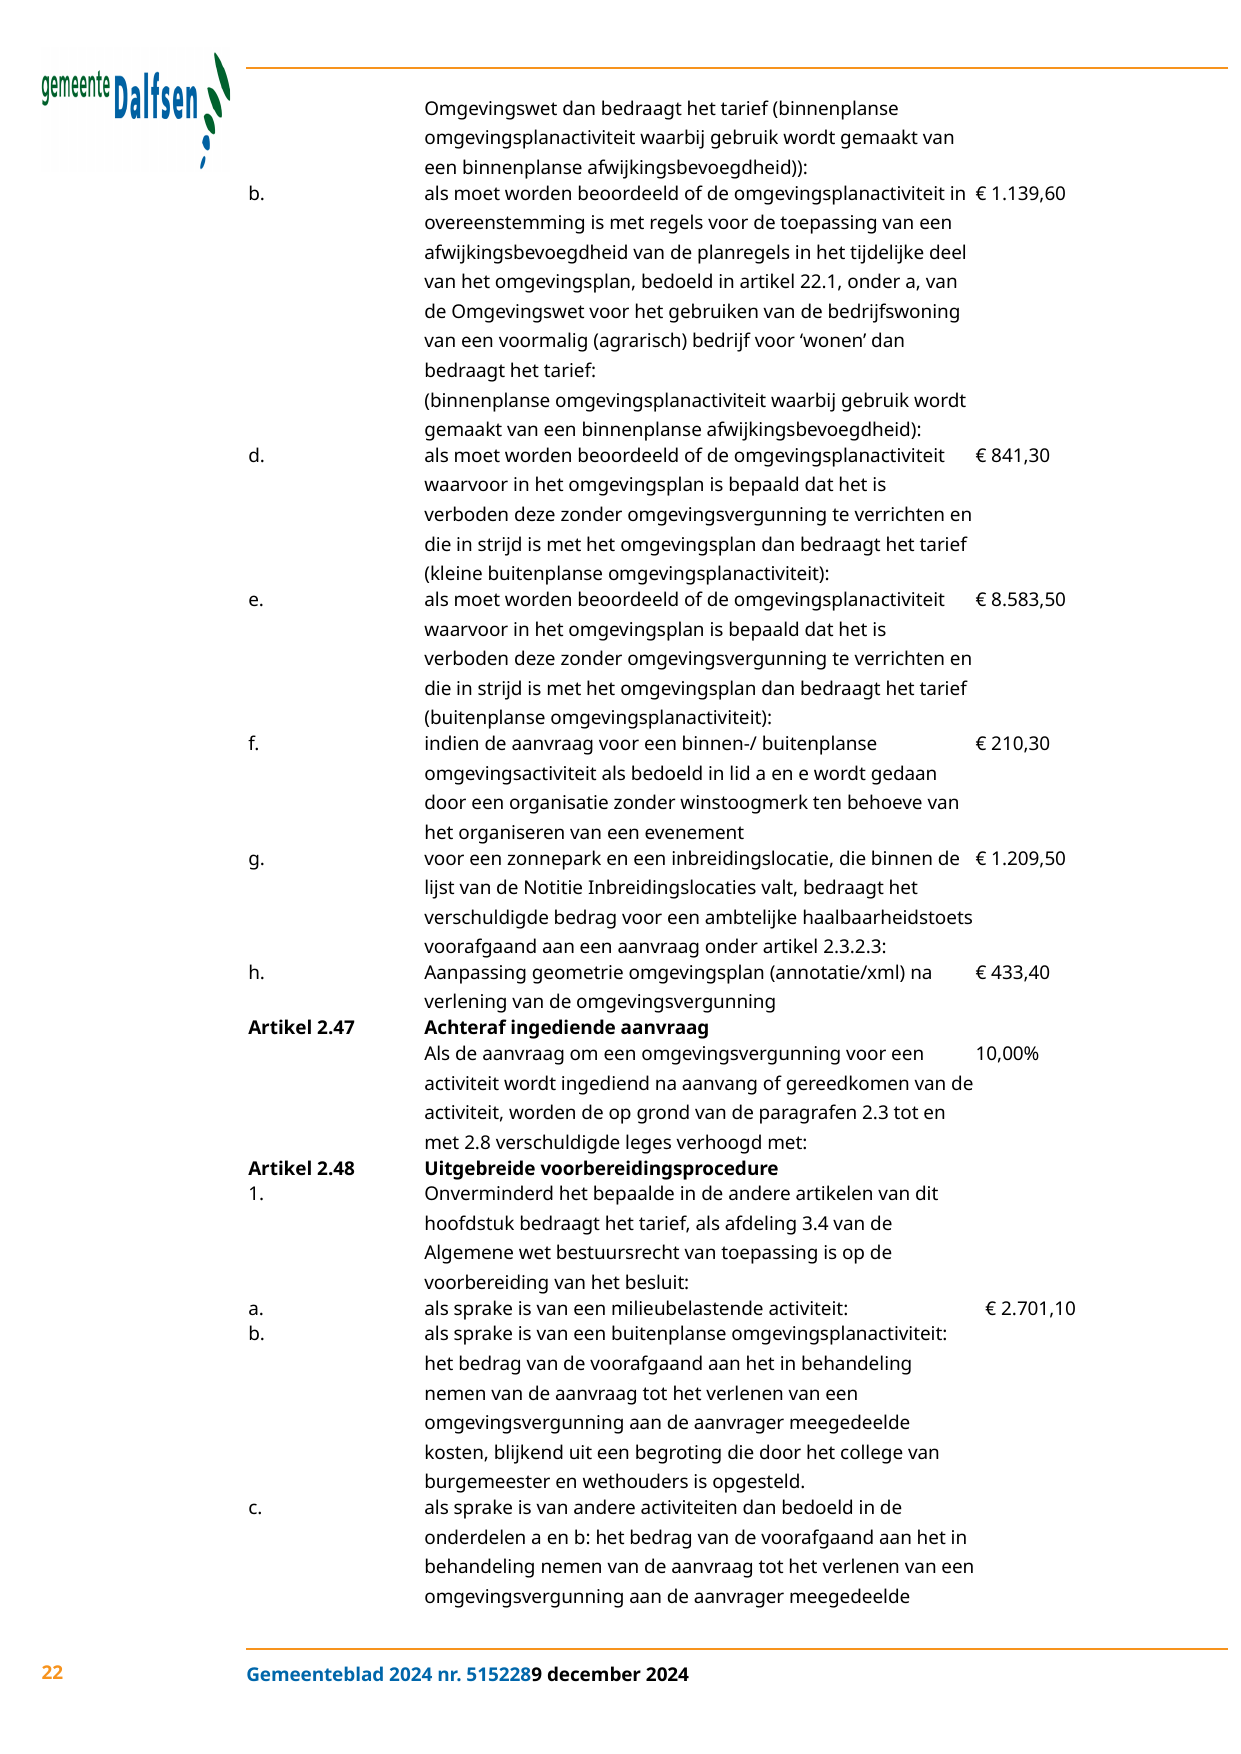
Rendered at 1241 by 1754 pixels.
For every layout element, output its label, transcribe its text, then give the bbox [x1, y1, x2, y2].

table_cell € 433,40 [975, 959, 1152, 1014]
table_cell als sprake is van een milieubelastende activiteit: [424, 1295, 975, 1321]
table_cell h. [248, 959, 424, 1014]
table_cell € 8.583,50 [975, 586, 1152, 730]
table_cell als moet worden beoordeeld of de omgevingsplanactiviteit waarvoor in het omgevingsplan is bepaald dat het is verboden deze zonder omgevingsvergunning te verrichten en die in strijd is met het omgevingsplan dan bedraagt het tarief (kleine buitenplanse omgevingsplanactiviteit): [424, 442, 975, 586]
table_cell [975, 95, 1152, 180]
table_cell € 210,30 [975, 730, 1152, 845]
table_cell e. [248, 586, 424, 730]
table_cell [975, 1015, 1152, 1040]
table_cell b. [248, 1321, 424, 1494]
table_cell Omgevingswet dan bedraagt het tarief (binnenplanse omgevingsplanactiviteit waarbij gebruik wordt gemaakt van een binnenplanse afwijkingsbevoegdheid)): [424, 95, 975, 180]
table_cell € 1.139,60 [975, 180, 1152, 442]
table_cell [975, 1321, 1152, 1494]
table_cell a. [248, 1295, 424, 1321]
table_cell c. [248, 1494, 424, 1609]
table_cell [248, 1040, 424, 1155]
table_cell [975, 1180, 1152, 1295]
table_cell als sprake is van andere activiteiten dan bedoeld in de onderdelen a en b: het bedrag van de voorafgaand aan het in behandeling nemen van de aanvraag tot het verlenen van een omgevingsvergunning aan de aanvrager meegedeelde [424, 1494, 975, 1609]
picture [41, 47, 231, 172]
table_cell als sprake is van een buitenplanse omgevingsplanactiviteit: het bedrag van de voorafgaand aan het in behandeling nemen van de aanvraag tot het verlenen van een omgevingsvergunning aan de aanvrager meegedeelde kosten, blijkend uit een begroting die door het college van burgemeester en wethouders is opgesteld. [424, 1321, 975, 1494]
table_cell g. [248, 845, 424, 959]
table_cell indien de aanvraag voor een binnen-/ buitenplanse omgevingsactiviteit als bedoeld in lid a en e wordt gedaan door een organisatie zonder winstoogmerk ten behoeve van het organiseren van een evenement [424, 730, 975, 845]
table_cell Als de aanvraag om een omgevingsvergunning voor een activiteit wordt ingediend na aanvang of gereedkomen van de activiteit, worden de op grond van de paragrafen 2.3 tot en met 2.8 verschuldigde leges verhoogd met: [424, 1040, 975, 1155]
table_cell [248, 95, 424, 180]
table_cell f. [248, 730, 424, 845]
table_cell [975, 1494, 1152, 1609]
table_cell € 841,30 [975, 442, 1152, 586]
table_cell [975, 1155, 1152, 1180]
table_cell als moet worden beoordeeld of de omgevingsplanactiviteit in overeenstemming is met regels voor de toepassing van een afwijkingsbevoegdheid van de planregels in het tijdelijke deel van het omgevingsplan, bedoeld in artikel 22.1, onder a, van de Omgevingswet voor het gebruiken van de bedrijfswoning van een voormalig (agrarisch) bedrijf voor ‘wonen’ dan bedraagt het tarief: (binnenplanse omgevingsplanactiviteit waarbij gebruik wordt gemaakt van een binnenplanse afwijkingsbevoegdheid): [424, 180, 975, 442]
table_cell Artikel 2.48 [248, 1155, 424, 1180]
table_cell Artikel 2.47 [248, 1015, 424, 1040]
table_cell b. [248, 180, 424, 442]
table_cell als moet worden beoordeeld of de omgevingsplanactiviteit waarvoor in het omgevingsplan is bepaald dat het is verboden deze zonder omgevingsvergunning te verrichten en die in strijd is met het omgevingsplan dan bedraagt het tarief (buitenplanse omgevingsplanactiviteit): [424, 586, 975, 730]
table_cell Onverminderd het bepaalde in de andere artikelen van dit hoofdstuk bedraagt het tarief, als afdeling 3.4 van de Algemene wet bestuursrecht van toepassing is op de voorbereiding van het besluit: [424, 1180, 975, 1295]
table_cell Achteraf ingediende aanvraag [424, 1015, 975, 1040]
table_cell € 1.209,50 [975, 845, 1152, 959]
table_cell d. [248, 442, 424, 586]
table_cell Uitgebreide voorbereidingsprocedure [424, 1155, 975, 1180]
table_cell € 2.701,10 [975, 1295, 1152, 1321]
table_cell 10,00% [975, 1040, 1152, 1155]
table_cell Aanpassing geometrie omgevingsplan (annotatie/xml) na verlening van de omgevingsvergunning [424, 959, 975, 1014]
table_cell voor een zonnepark en een inbreidingslocatie, die binnen de lijst van de Notitie Inbreidingslocaties valt, bedraagt het verschuldigde bedrag voor een ambtelijke haalbaarheidstoets voorafgaand aan een aanvraag onder artikel 2.3.2.3: [424, 845, 975, 959]
table_cell 1. [248, 1180, 424, 1295]
